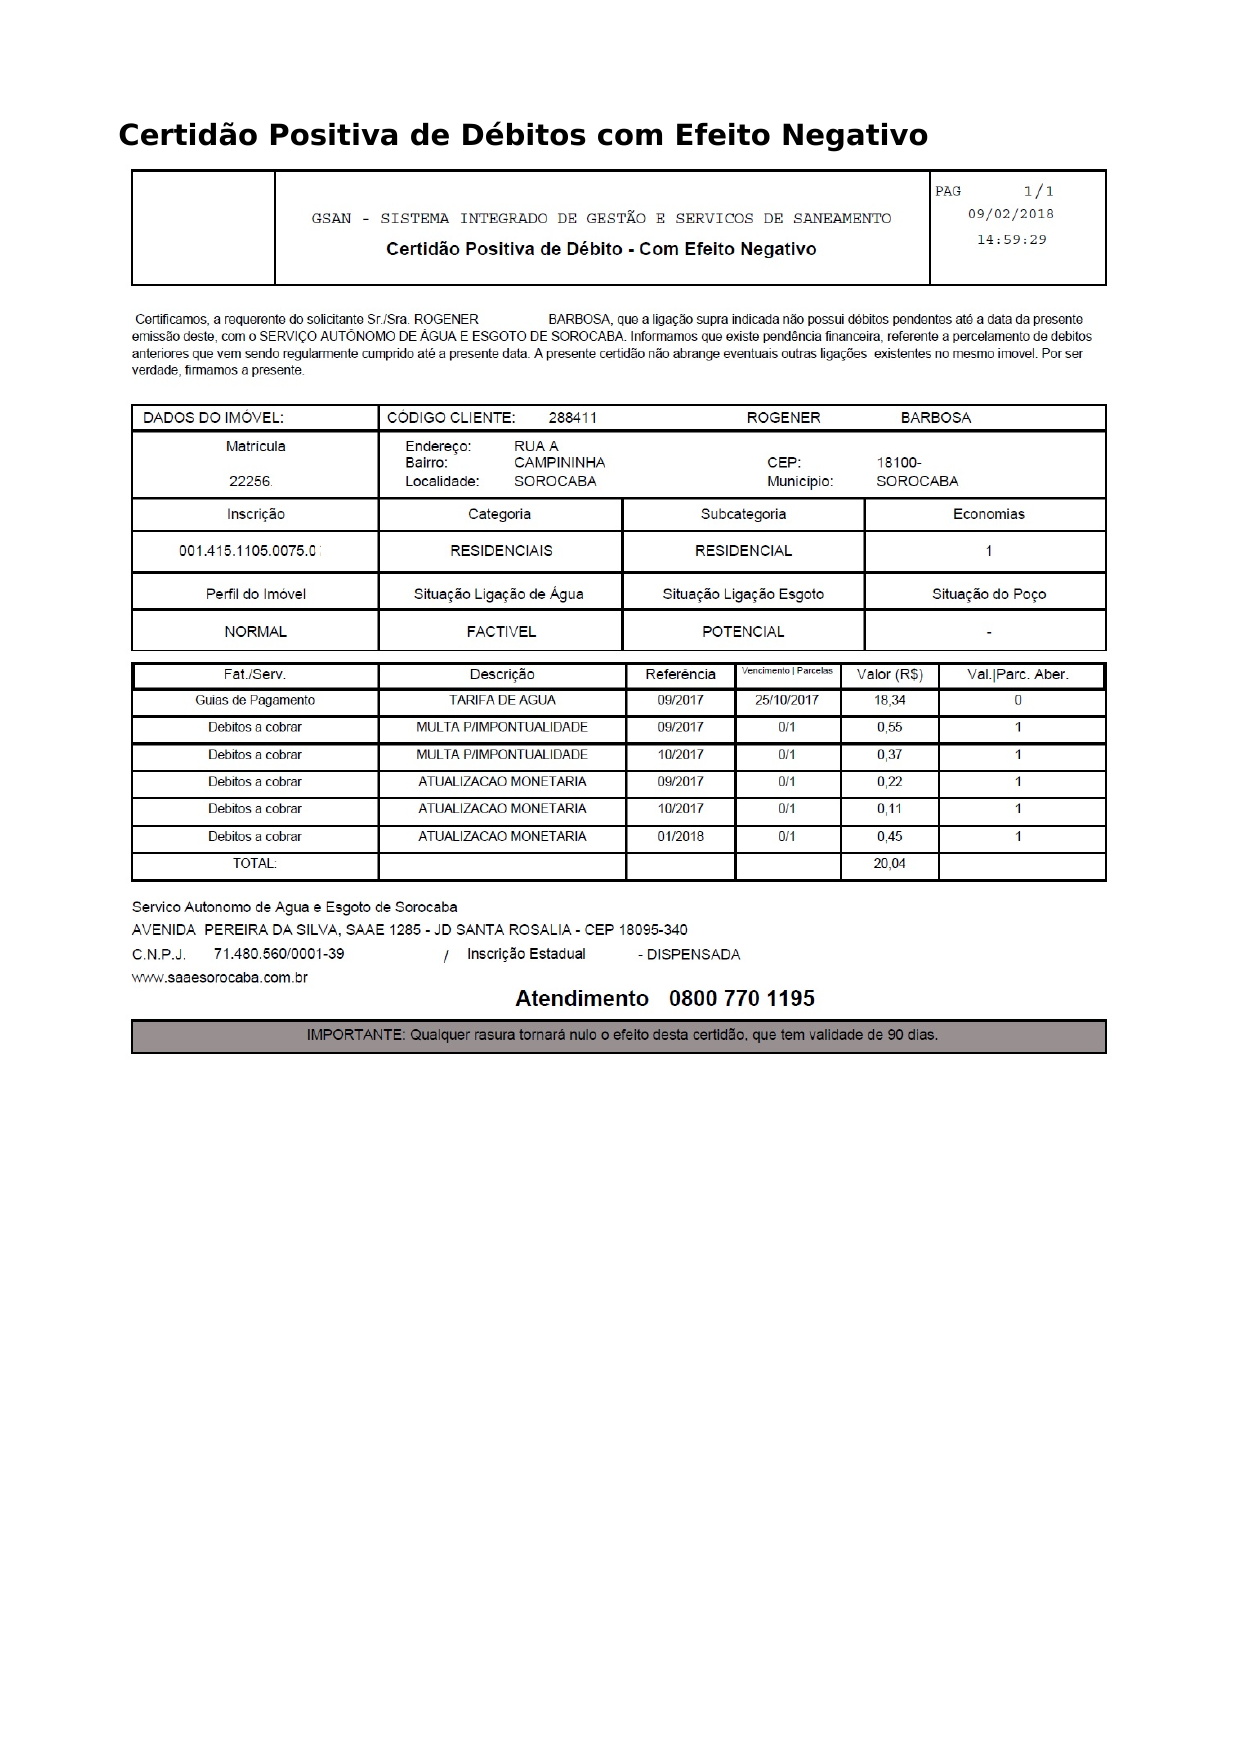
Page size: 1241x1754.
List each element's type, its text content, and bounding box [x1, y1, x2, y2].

subtitle Certidão Positiva de Débitos com Efeito Negativo [118, 118, 1122, 152]
picture [118, 164, 1123, 1067]
